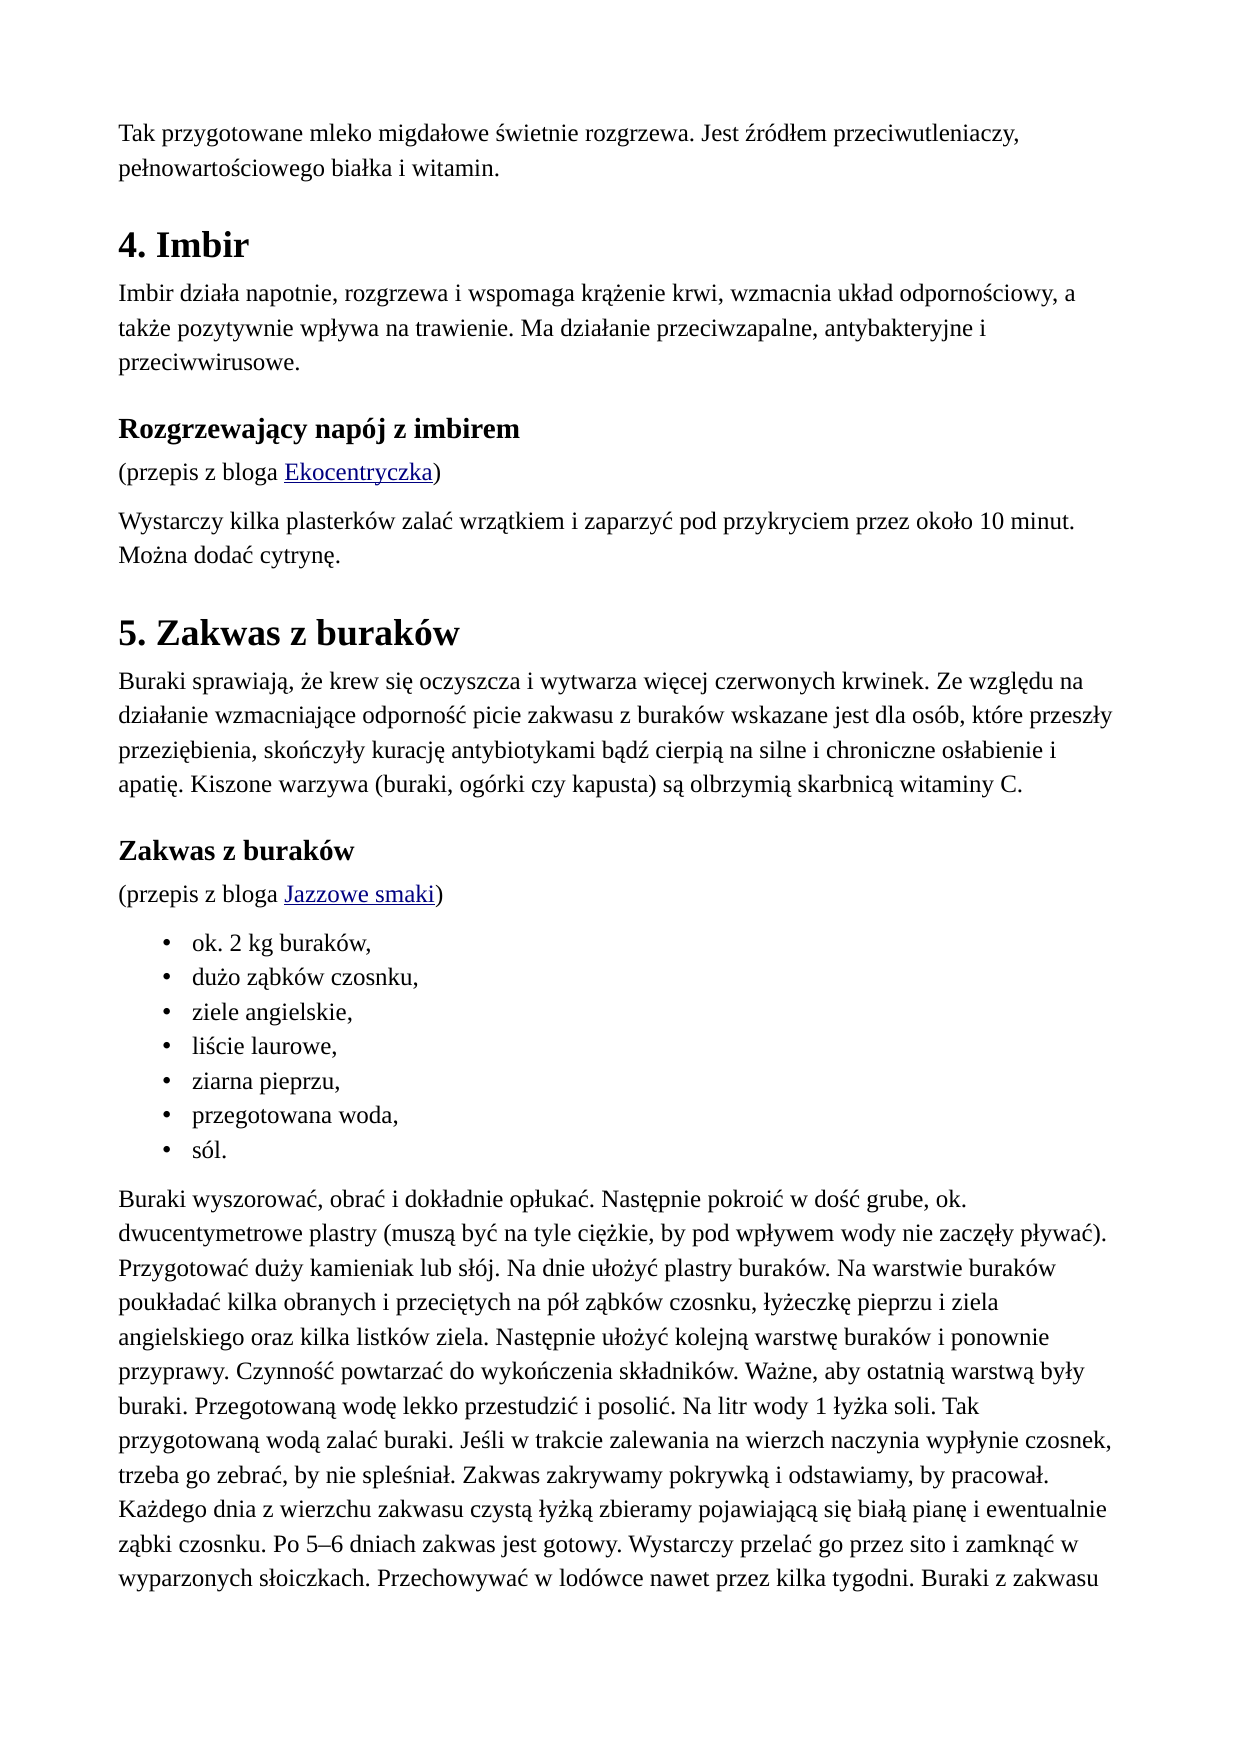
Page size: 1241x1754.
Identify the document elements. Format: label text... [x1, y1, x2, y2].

text Wystarczy kilka plasterków zalać wrzątkiem i zaparzyć pod przykryciem przez około 10 minut. Można dodać cytrynę. [118, 506, 1122, 569]
text Buraki sprawiają, że krew się oczyszcza i wytwarza więcej czerwonych krwinek. Ze względu na działanie wzmacniające odporność picie zakwasu z buraków wskazane jest dla osób, które przeszły przeziębienia, skończyły kurację antybiotykami bądź cierpią na silne i chroniczne osłabienie i apatię. Kiszone warzywa (buraki, ogórki czy kapusta) są olbrzymią skarbnicą witaminy C. [118, 666, 1122, 798]
list ziele angielskie, [162, 997, 1122, 1026]
list dużo ząbków czosnku, [162, 962, 1122, 991]
subtitle Rozgrzewający napój z imbirem [118, 411, 1122, 444]
text (przepis z bloga Ekocentryczka) [118, 457, 1122, 486]
text Buraki wyszorować, obrać i dokładnie opłukać. Następnie pokroić w dość grube, ok. dwucentymetrowe plastry (muszą być na tyle ciężkie, by pod wpływem wody nie zaczęły pływać). Przygotować duży kamieniak lub słój. Na dnie ułożyć plastry buraków. Na warstwie buraków poukładać kilka obranych i przeciętych na pół ząbków czosnku, łyżeczkę pieprzu i ziela angielskiego oraz kilka listków ziela. Następnie ułożyć kolejną warstwę buraków i ponownie przyprawy. Czynność powtarzać do wykończenia składników. Ważne, aby ostatnią warstwą były buraki. Przegotowaną wodę lekko przestudzić i posolić. Na litr wody 1 łyżka soli. Tak przygotowaną wodą zalać buraki. Jeśli w trakcie zalewania na wierzch naczynia wypłynie czosnek, trzeba go zebrać, by nie spleśniał. Zakwas zakrywamy pokrywką i odstawiamy, by pracował. Każdego dnia z wierzchu zakwasu czystą łyżką zbieramy pojawiającą się białą pianę i ewentualnie ząbki czosnku. Po 5–6 dniach zakwas jest gotowy. Wystarczy przelać go przez sito i zamknąć w wyparzonych słoiczkach. Przechowywać w lodówce nawet przez kilka tygodni. Buraki z zakwasu [118, 1184, 1122, 1592]
list ziarna pieprzu, [162, 1066, 1122, 1095]
subtitle 4. Imbir [118, 222, 1122, 266]
subtitle Zakwas z buraków [118, 833, 1122, 866]
text (przepis z bloga Jazzowe smaki) [118, 879, 1122, 908]
text Tak przygotowane mleko migdałowe świetnie rozgrzewa. Jest źródłem przeciwutleniaczy, pełnowartościowego białka i witamin. [118, 118, 1122, 181]
list liście laurowe, [162, 1031, 1122, 1060]
list przegotowana woda, [162, 1100, 1122, 1129]
subtitle 5. Zakwas z buraków [118, 610, 1122, 653]
list sól. [162, 1135, 1122, 1164]
list ok. 2 kg buraków, [162, 928, 1122, 957]
text Imbir działa napotnie, rozgrzewa i wspomaga krążenie krwi, wzmacnia układ odpornościowy, a także pozytywnie wpływa na trawienie. Ma działanie przeciwzapalne, antybakteryjne i przeciwwirusowe. [118, 278, 1122, 376]
